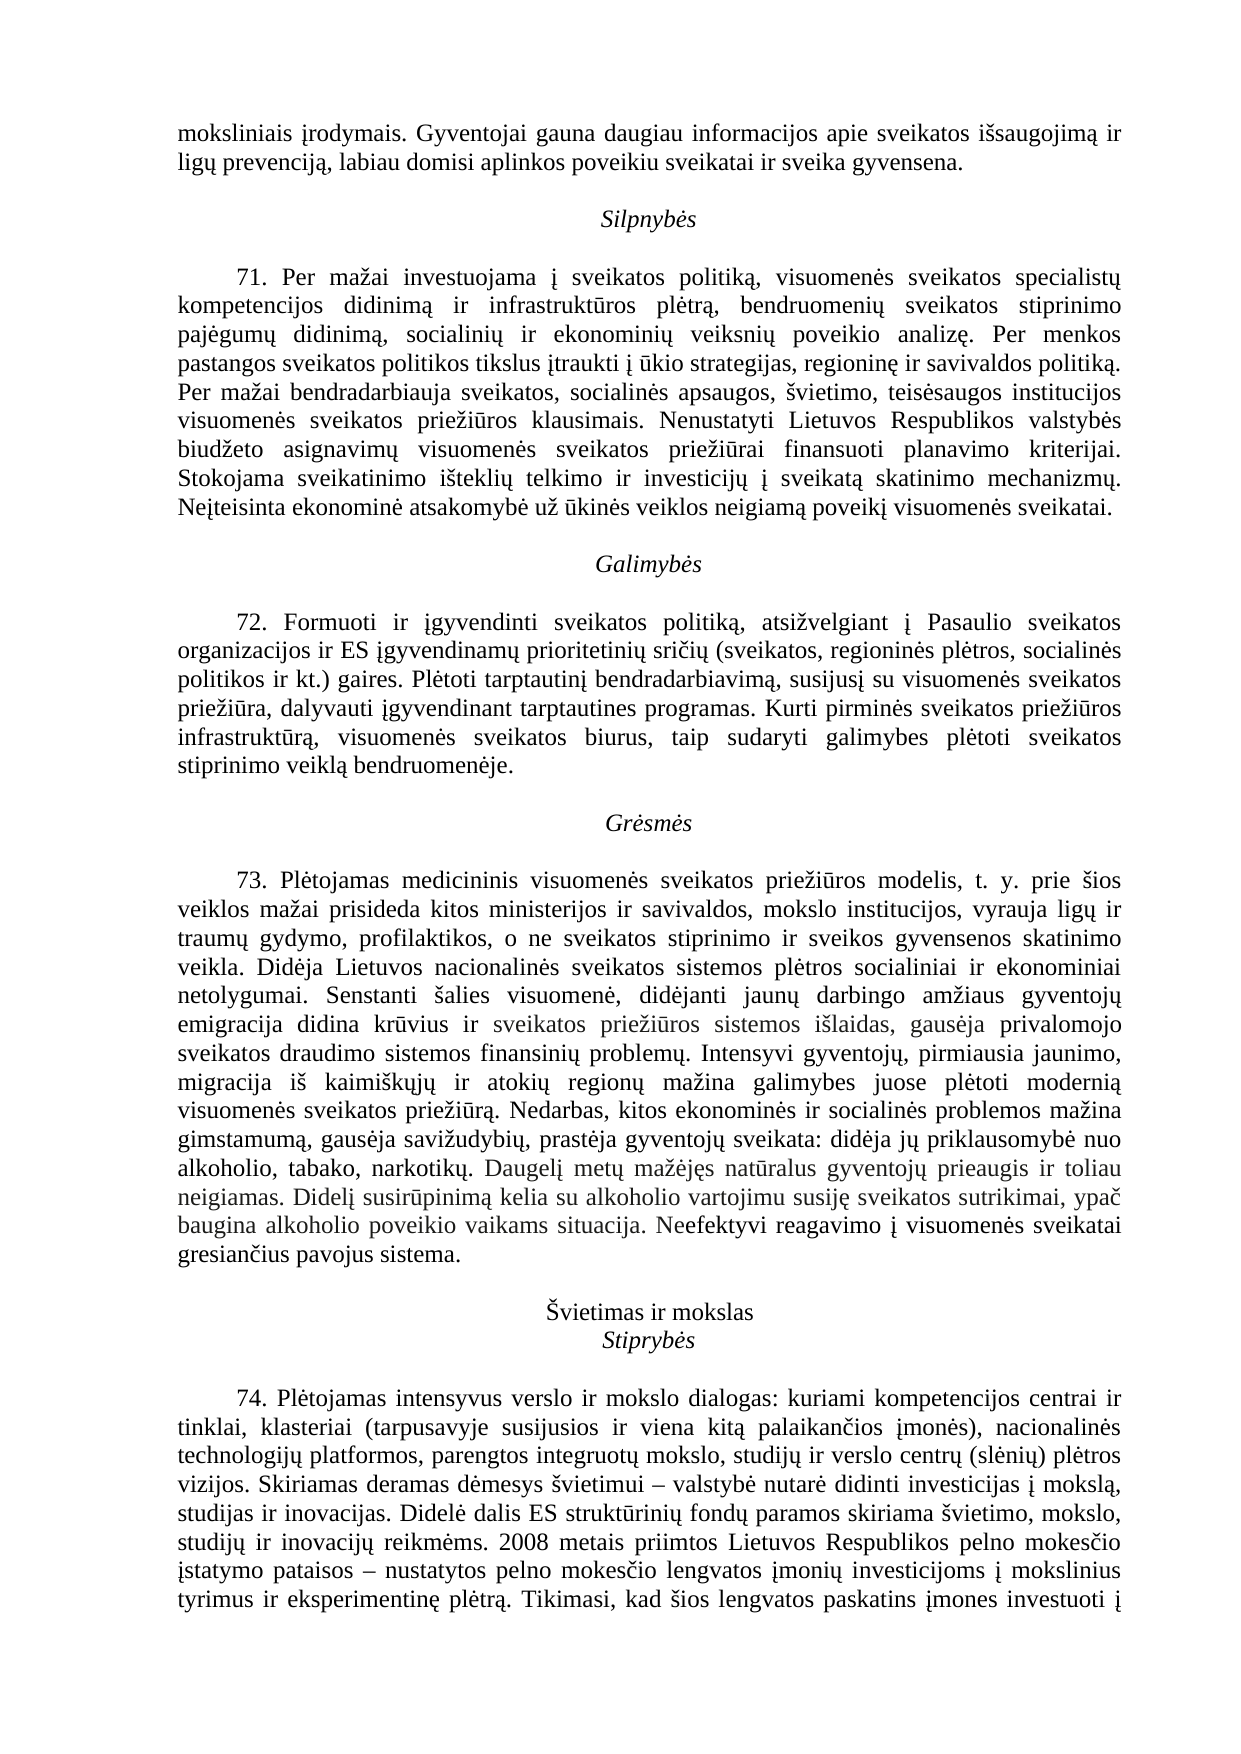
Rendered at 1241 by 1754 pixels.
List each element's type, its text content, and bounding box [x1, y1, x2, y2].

text 73. Plėtojamas medicininis visuomenės sveikatos priežiūros modelis, t. y. prie šios veiklos mažai prisideda kitos ministerijos ir savivaldos, mokslo institucijos, vyrauja ligų ir traumų gydymo, profilaktikos, o ne sveikatos stiprinimo ir sveikos gyvensenos skatinimo veikla. Didėja Lietuvos nacionalinės sveikatos sistemos plėtros socialiniai ir ekonominiai netolygumai. Senstanti šalies visuomenė, didėjanti jaunų darbingo amžiaus gyventojų emigracija didina krūvius ir sveikatos priežiūros sistemos išlaidas, gausėja privalomojo sveikatos draudimo sistemos finansinių problemų. Intensyvi gyventojų, pirmiausia jaunimo, migracija iš kaimiškųjų ir atokių regionų mažina galimybes juose plėtoti modernią visuomenės sveikatos priežiūrą. Nedarbas, kitos ekonominės ir socialinės problemos mažina gimstamumą, gausėja savižudybių, prastėja gyventojų sveikata: didėja jų priklausomybė nuo alkoholio, tabako, narkotikų. Daugelį metų mažėjęs natūralus gyventojų prieaugis ir toliau neigiamas. Didelį susirūpinimą kelia su alkoholio vartojimu susiję sveikatos sutrikimai, ypač baugina alkoholio poveikio vaikams situacija. Neefektyvi reagavimo į visuomenės sveikatai gresiančius pavojus sistema. [177, 866, 1122, 1268]
text 72. Formuoti ir įgyvendinti sveikatos politiką, atsižvelgiant į Pasaulio sveikatos organizacijos ir ES įgyvendinamų prioritetinių sričių (sveikatos, regioninės plėtros, socialinės politikos ir kt.) gaires. Plėtoti tarptautinį bendradarbiavimą, susijusį su visuomenės sveikatos priežiūra, dalyvauti įgyvendinant tarptautines programas. Kurti pirminės sveikatos priežiūros infrastruktūrą, visuomenės sveikatos biurus, taip sudaryti galimybes plėtoti sveikatos stiprinimo veiklą bendruomenėje. [177, 607, 1122, 779]
text Švietimas ir mokslas [177, 1297, 1122, 1326]
text 74. Plėtojamas intensyvus verslo ir mokslo dialogas: kuriami kompetencijos centrai ir tinklai, klasteriai (tarpusavyje susijusios ir viena kitą palaikančios įmonės), nacionalinės technologijų platformos, parengtos integruotų mokslo, studijų ir verslo centrų (slėnių) plėtros vizijos. Skiriamas deramas dėmesys švietimui – valstybė nutarė didinti investicijas į mokslą, studijas ir inovacijas. Didelė dalis ES struktūrinių fondų paramos skiriama švietimo, mokslo, studijų ir inovacijų reikmėms. 2008 metais priimtos Lietuvos Respublikos pelno mokesčio įstatymo pataisos – nustatytos pelno mokesčio lengvatos įmonių investicijoms į mokslinius tyrimus ir eksperimentinę plėtrą. Tikimasi, kad šios lengvatos paskatins įmones investuoti į [177, 1383, 1122, 1613]
text Galimybės [177, 549, 1122, 578]
text Silpnybės [177, 204, 1122, 233]
text Stiprybės [177, 1326, 1122, 1354]
text moksliniais įrodymais. Gyventojai gauna daugiau informacijos apie sveikatos išsaugojimą ir ligų prevenciją, labiau domisi aplinkos poveikiu sveikatai ir sveika gyvensena. [177, 118, 1122, 176]
text Grėsmės [177, 808, 1122, 837]
text 71. Per mažai investuojama į sveikatos politiką, visuomenės sveikatos specialistų kompetencijos didinimą ir infrastruktūros plėtrą, bendruomenių sveikatos stiprinimo pajėgumų didinimą, socialinių ir ekonominių veiksnių poveikio analizę. Per menkos pastangos sveikatos politikos tikslus įtraukti į ūkio strategijas, regioninę ir savivaldos politiką. Per mažai bendradarbiauja sveikatos, socialinės apsaugos, švietimo, teisėsaugos institucijos visuomenės sveikatos priežiūros klausimais. Nenustatyti Lietuvos Respublikos valstybės biudžeto asignavimų visuomenės sveikatos priežiūrai finansuoti planavimo kriterijai. Stokojama sveikatinimo išteklių telkimo ir investicijų į sveikatą skatinimo mechanizmų. Neįteisinta ekonominė atsakomybė už ūkinės veiklos neigiamą poveikį visuomenės sveikatai. [177, 262, 1122, 521]
